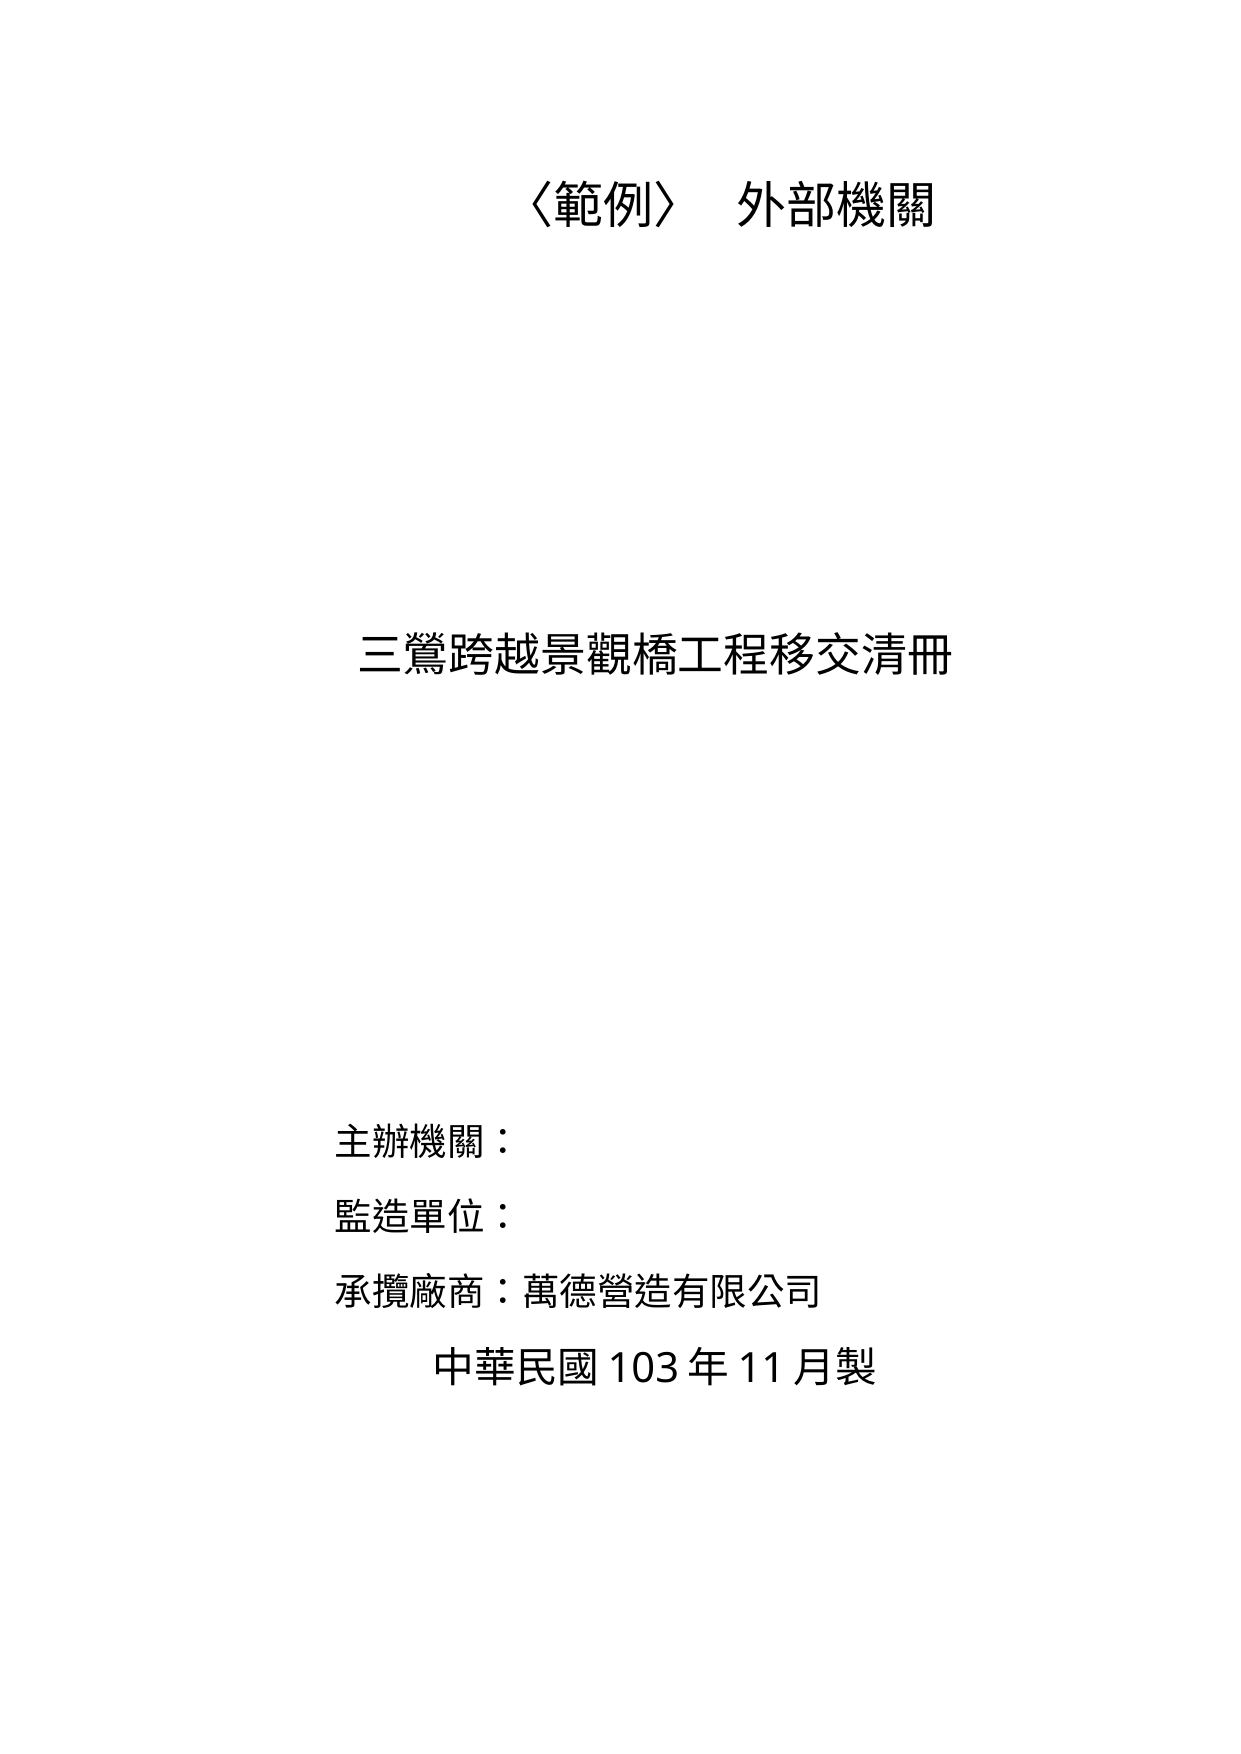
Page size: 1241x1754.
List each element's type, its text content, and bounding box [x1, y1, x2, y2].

text 〈範例〉 外部機關 [187, 164, 1122, 239]
text 中華民國103年11月製 [187, 1327, 1122, 1402]
text 三鶯跨越景觀橋工程移交清冊 [187, 614, 1122, 689]
text 主辦機關： [187, 1102, 1122, 1177]
text 承攬廠商：萬德營造有限公司 [187, 1252, 1122, 1327]
text 監造單位： [187, 1177, 1122, 1252]
